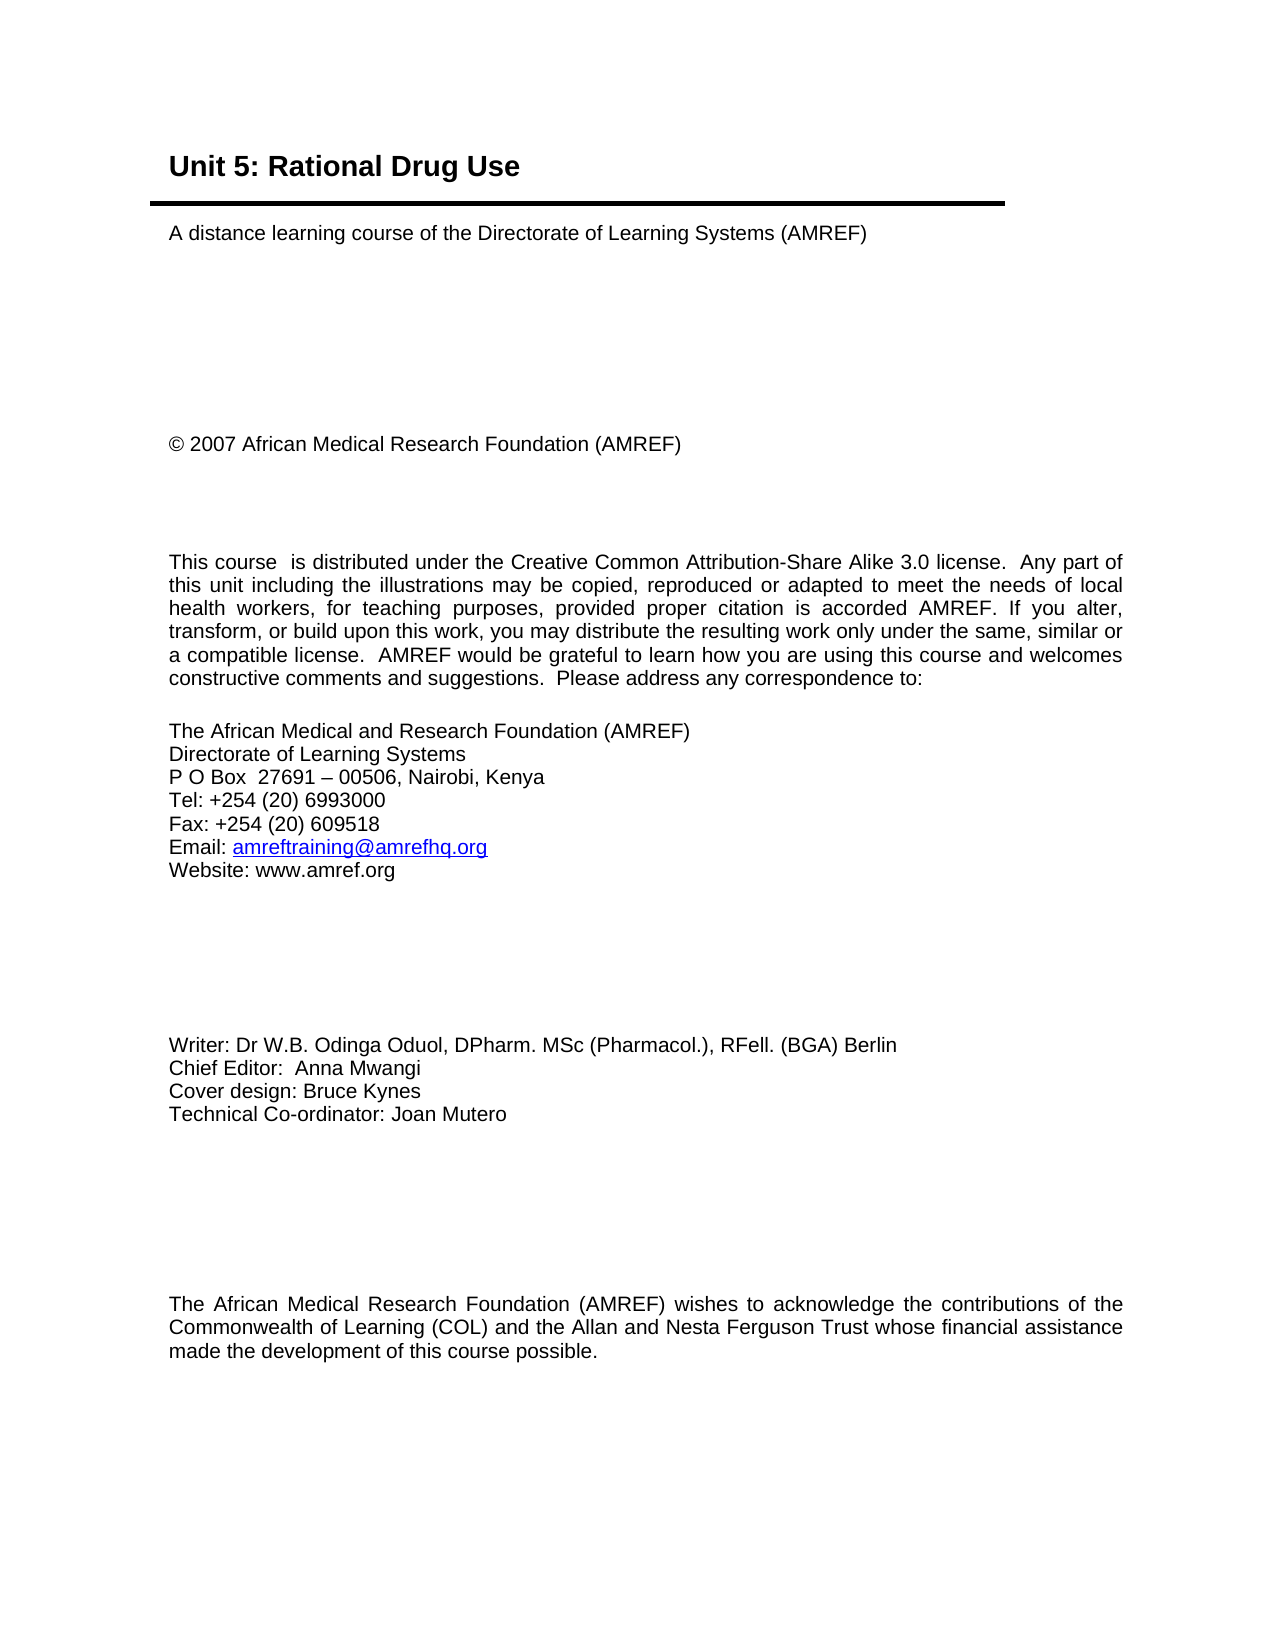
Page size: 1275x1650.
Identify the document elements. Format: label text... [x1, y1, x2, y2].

text P O Box 27691 – 00506, Nairobi, Kenya [169, 766, 1125, 789]
text Website: www.amref.org [169, 859, 1125, 882]
text Directorate of Learning Systems [169, 742, 1125, 766]
text Unit 5: Rational Drug Use [169, 150, 1125, 183]
text Cover design: Bruce Kynes [169, 1080, 1125, 1103]
text Email: amreftraining@amrefhq.org [169, 835, 1125, 859]
text The African Medical and Research Foundation (AMREF) [169, 719, 1125, 742]
subtitle This course is distributed under the Creative Common Attribution-Share Alike 3.0 license. Any part of this unit including the illustrations may be copied, reproduced or adapted to meet the needs of local health workers, for teaching purposes, provided proper citation is accorded AMREF. If you alter, transform, or build upon this work, you may distribute the resulting work only under the same, similar or a compatible license. AMREF would be grateful to learn how you are using this course and welcomes constructive comments and suggestions. Please address any correspondence to: [169, 550, 1125, 690]
text Fax: +254 (20) 609518 [169, 812, 1125, 835]
text © 2007 African Medical Research Foundation (AMREF) [169, 432, 1125, 456]
text The African Medical Research Foundation (AMREF) wishes to acknowledge the contributions of the Commonwealth of Learning (COL) and the Allan and Nesta Ferguson Trust whose financial assistance made the development of this course possible. [169, 1293, 1125, 1362]
text Tel: +254 (20) 6993000 [169, 789, 1125, 812]
text Technical Co-ordinator: Joan Mutero [169, 1103, 1125, 1126]
text A distance learning course of the Directorate of Learning Systems (AMREF) [169, 221, 1125, 244]
text Writer: Dr W.B. Odinga Oduol, DPharm. MSc (Pharmacol.), RFell. (BGA) Berlin [169, 1033, 1125, 1056]
text Chief Editor: Anna Mwangi [169, 1056, 1125, 1080]
